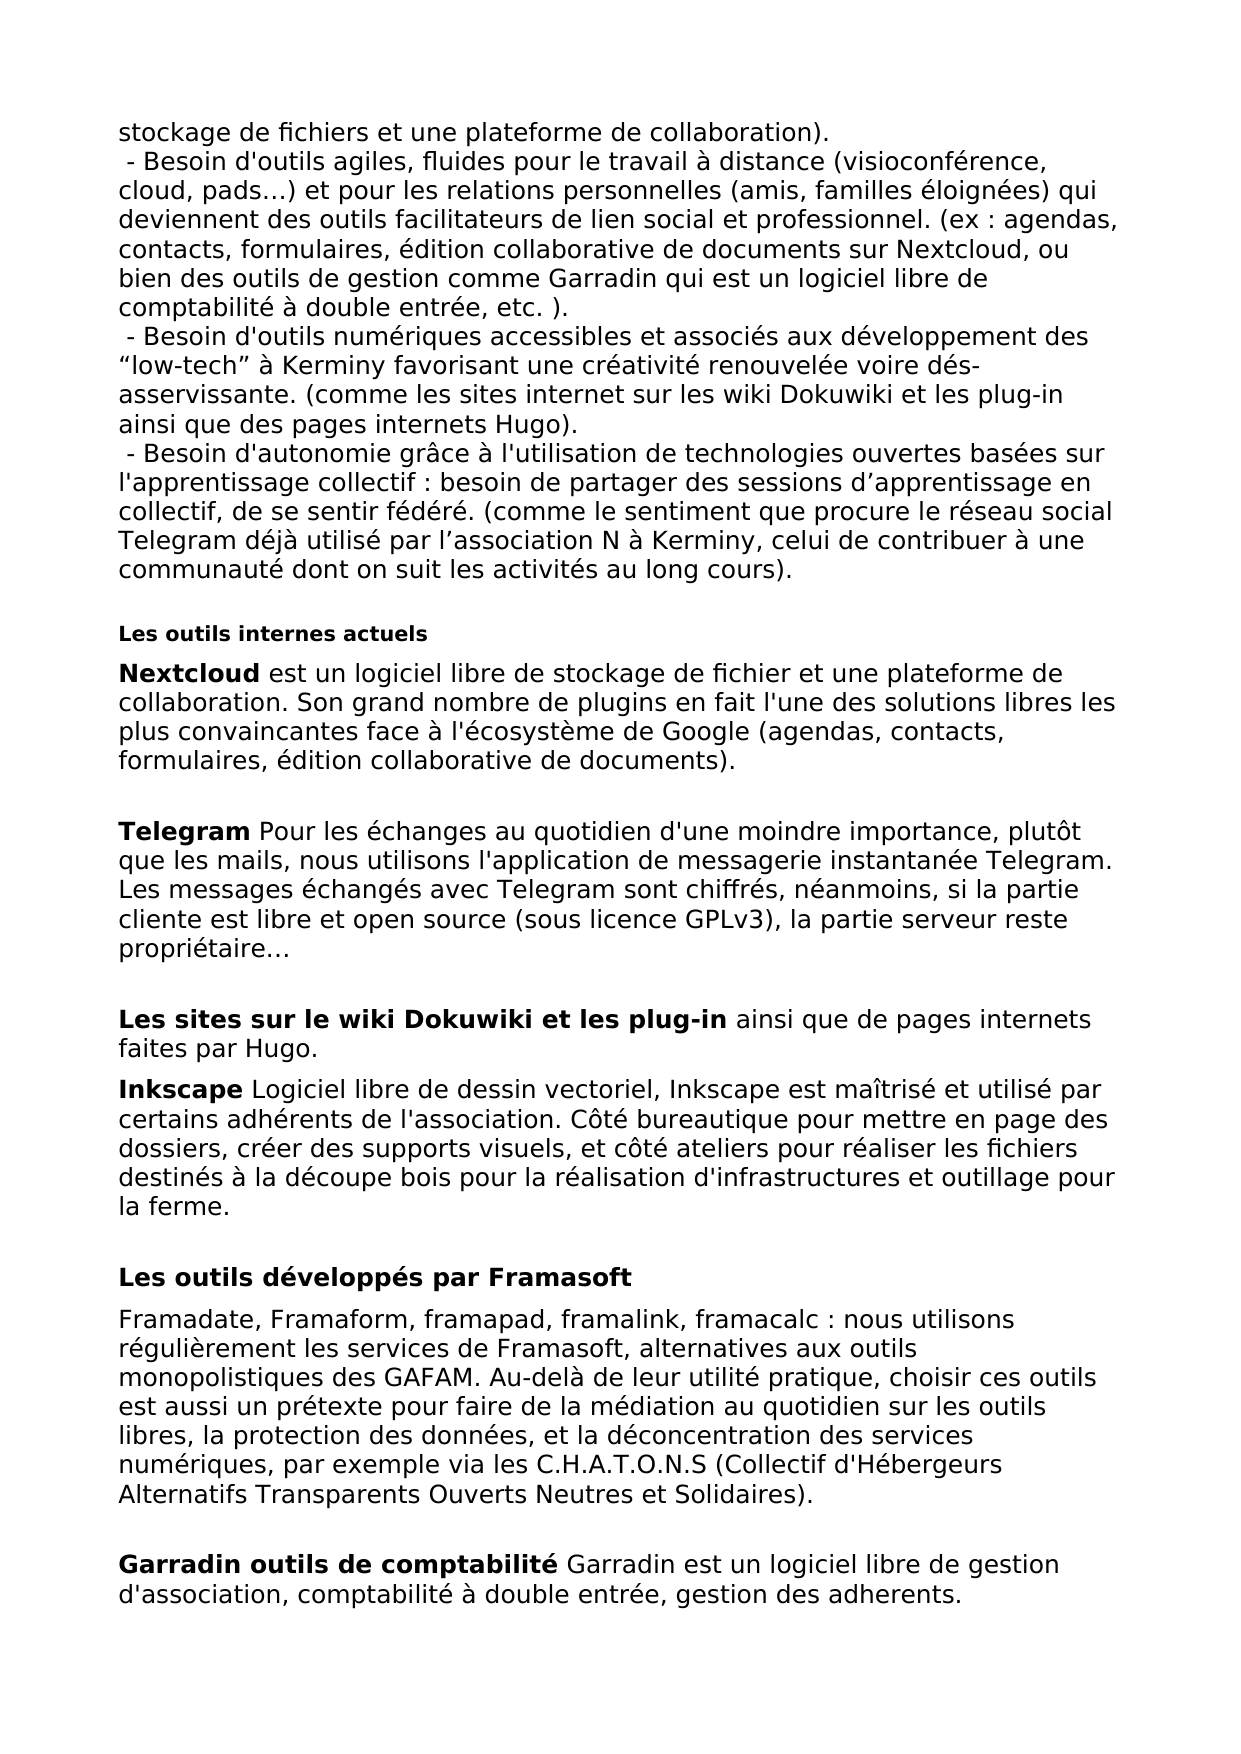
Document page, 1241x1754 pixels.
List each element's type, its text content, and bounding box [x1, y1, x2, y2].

text Garradin outils de comptabilité Garradin est un logiciel libre de gestion d'association, comptabilité à double entrée, gestion des adherents. [118, 1551, 1122, 1609]
text Les sites sur le wiki Dokuwiki et les plug-in ainsi que de pages internets faites par Hugo. [118, 1005, 1122, 1063]
text Nextcloud est un logiciel libre de stockage de fichier et une plateforme de collaboration. Son grand nombre de plugins en fait l'une des solutions libres les plus convaincantes face à l'écosystème de Google (agendas, contacts, formulaires, édition collaborative de documents). [118, 659, 1122, 805]
text Telegram Pour les échanges au quotidien d'une moindre importance, plutôt que les mails, nous utilisons l'application de messagerie instantanée Telegram. Les messages échangés avec Telegram sont chiffrés, néanmoins, si la partie cliente est libre et open source (sous licence GPLv3), la partie serveur reste propriétaire… [118, 817, 1122, 992]
text stockage de fichiers et une plateforme de collaboration). - Besoin d'outils agiles, fluides pour le travail à distance (visioconférence, cloud, pads…) et pour les relations personnelles (amis, familles éloignées) qui deviennent des outils facilitateurs de lien social et professionnel. (ex : agendas, contacts, formulaires, édition collaborative de documents sur Nextcloud, ou bien des outils de gestion comme Garradin qui est un logiciel libre de comptabilité à double entrée, etc. ). - Besoin d'outils numériques accessibles et associés aux développement des “low-tech” à Kerminy favorisant une créativité renouvelée voire dés-asservissante. (comme les sites internet sur les wiki Dokuwiki et les plug-in ainsi que des pages internets Hugo). - Besoin d'autonomie grâce à l'utilisation de technologies ouvertes basées sur l'apprentissage collectif : besoin de partager des sessions d’apprentissage en collectif, de se sentir fédéré. (comme le sentiment que procure le réseau social Telegram déjà utilisé par l’association N à Kerminy, celui de contribuer à une communauté dont on suit les activités au long cours). [118, 118, 1122, 585]
text Framadate, Framaform, framapad, framalink, framacalc : nous utilisons régulièrement les services de Framasoft, alternatives aux outils monopolistiques des GAFAM. Au-delà de leur utilité pratique, choisir ces outils est aussi un prétexte pour faire de la médiation au quotidien sur les outils libres, la protection des données, et la déconcentration des services numériques, par exemple via les C.H.A.T.O.N.S (Collectif d'Hébergeurs Alternatifs Transparents Ouverts Neutres et Solidaires). [118, 1305, 1122, 1538]
subtitle Les outils internes actuels [118, 622, 1122, 647]
text Inkscape Logiciel libre de dessin vectoriel, Inkscape est maîtrisé et utilisé par certains adhérents de l'association. Côté bureautique pour mettre en page des dossiers, créer des supports visuels, et côté ateliers pour réaliser les fichiers destinés à la découpe bois pour la réalisation d'infrastructures et outillage pour la ferme. [118, 1076, 1122, 1251]
text Les outils développés par Framasoft [118, 1263, 1122, 1292]
